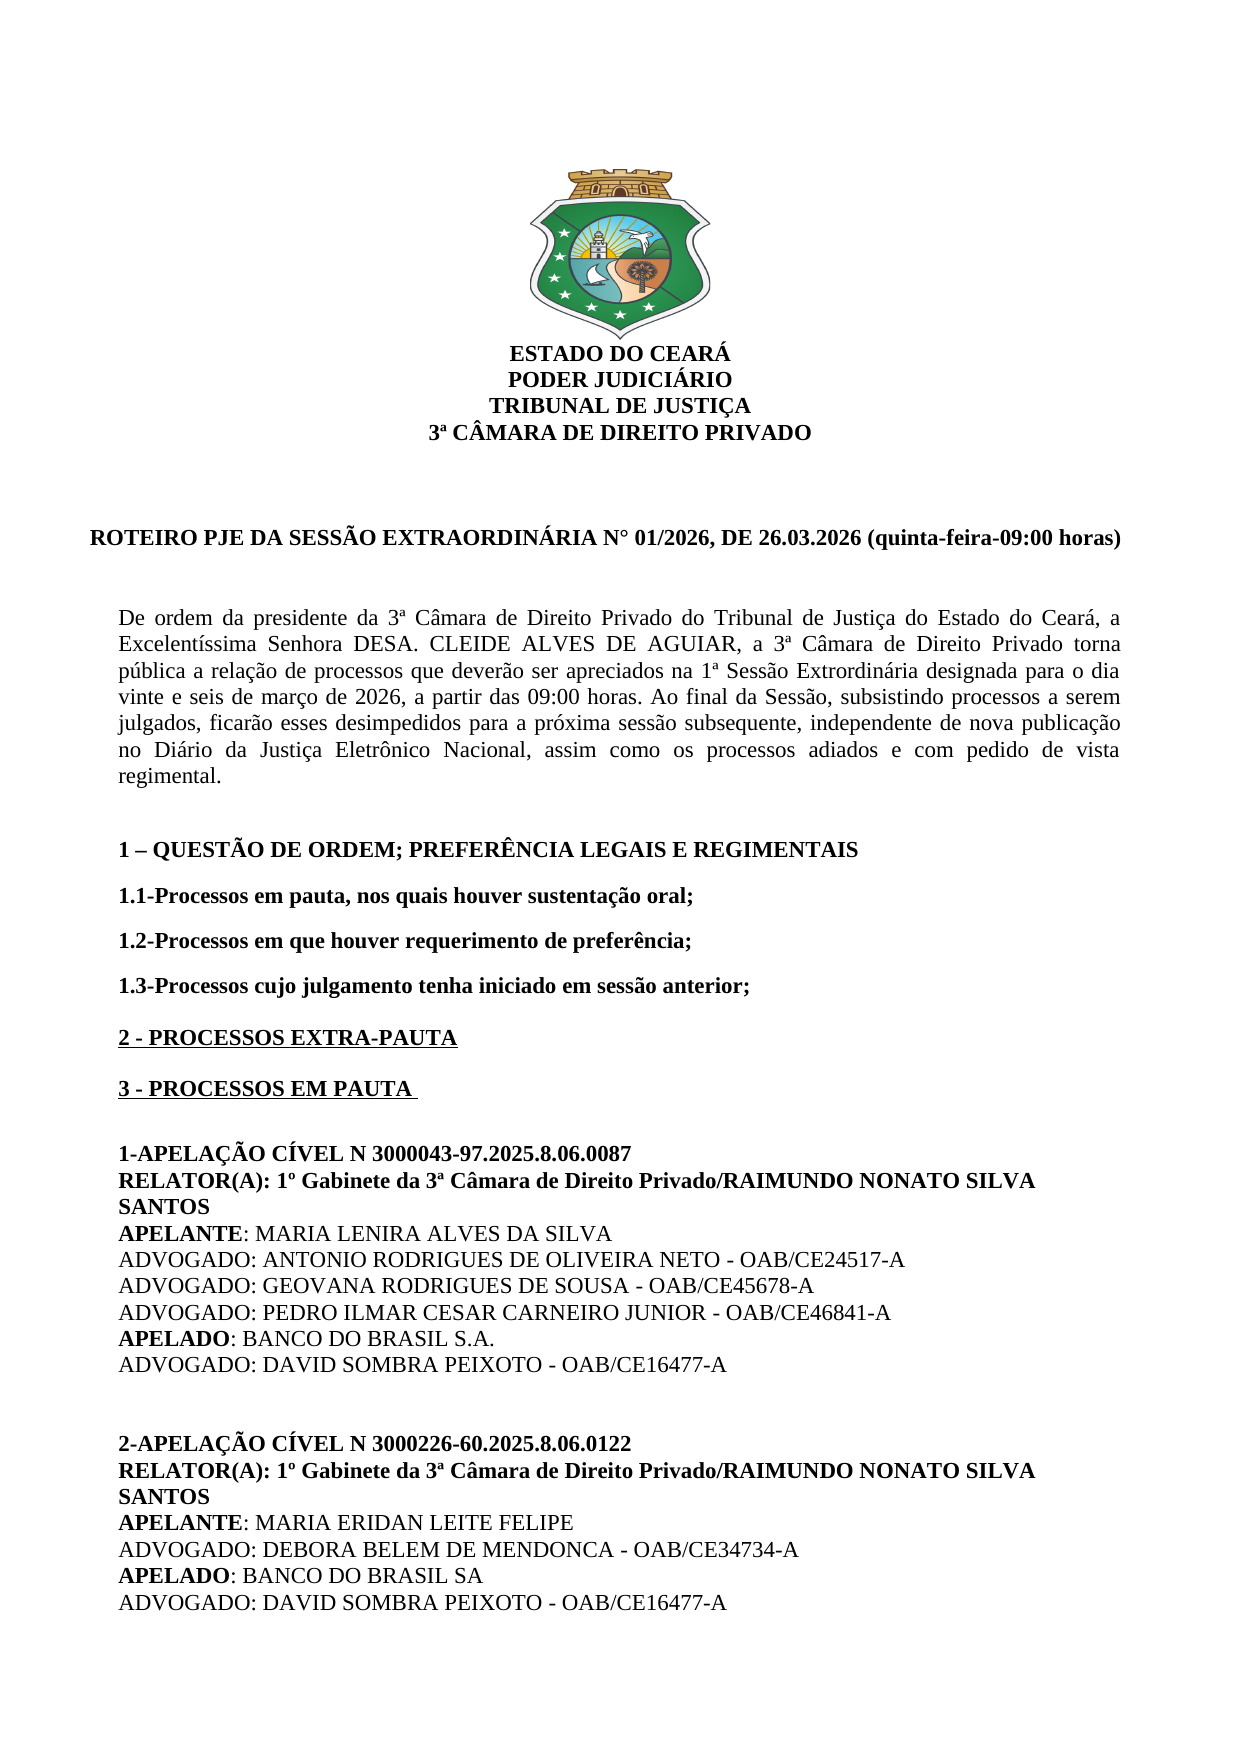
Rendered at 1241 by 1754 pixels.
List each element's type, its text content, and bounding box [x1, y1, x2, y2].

text ESTADO DO CEARÁ [118, 340, 1122, 366]
text 1.2-Processos em que houver requerimento de preferência; [118, 927, 1122, 953]
text 3 - PROCESSOS EM PAUTA [118, 1075, 1122, 1102]
text 1.3-Processos cujo julgamento tenha iniciado em sessão anterior; [118, 973, 1122, 999]
text 1 – QUESTÃO DE ORDEM; PREFERÊNCIA LEGAIS E REGIMENTAIS [118, 836, 1122, 863]
text ROTEIRO PJE DA SESSÃO EXTRAORDINÁRIA N° 01/2026, DE 26.03.2026 (quinta-feira-09:00 horas) [89, 524, 1122, 579]
text 1.1-Processos em pauta, nos quais houver sustentação oral; [118, 882, 1122, 908]
text De ordem da presidente da 3ª Câmara de Direito Privado do Tribunal de Justiça do Estado do Ceará, a Excelentíssima Senhora DESA. CLEIDE ALVES DE AGUIAR, a 3ª Câmara de Direito Privado torna pública a relação de processos que deverão ser apreciados na 1ª Sessão Extrordinária designada para o dia vinte e seis de março de 2026, a partir das 09:00 horas. Ao final da Sessão, subsistindo processos a serem julgados, ficarão esses desimpedidos para a próxima sessão subsequente, independente de nova publicação no Diário da Justiça Eletrônico Nacional, assim como os processos adiados e com pedido de vista regimental. [118, 604, 1122, 817]
text PODER JUDICIÁRIO [118, 366, 1122, 392]
text TRIBUNAL DE JUSTIÇA [118, 392, 1122, 419]
text 2 - PROCESSOS EXTRA-PAUTA [118, 1024, 1122, 1050]
picture [530, 169, 711, 340]
text 3ª CÂMARA DE DIREITO PRIVADO [118, 419, 1122, 445]
text 1-APELAÇÃO CÍVEL N 3000043-97.2025.8.06.0087 RELATOR(A): 1º Gabinete da 3ª Câmara de Direito Privado/RAIMUNDO NONATO SILVA SANTOS APELANTE: MARIA LENIRA ALVES DA SILVA ADVOGADO: ANTONIO RODRIGUES DE OLIVEIRA NETO - OAB/CE24517-A ADVOGADO: GEOVANA RODRIGUES DE SOUSA - OAB/CE45678-A ADVOGADO: PEDRO ILMAR CESAR CARNEIRO JUNIOR - OAB/CE46841-A APELADO: BANCO DO BRASIL S.A. ADVOGADO: DAVID SOMBRA PEIXOTO - OAB/CE16477-A 2-APELAÇÃO CÍVEL N 3000226-60.2025.8.06.0122 RELATOR(A): 1º Gabinete da 3ª Câmara de Direito Privado/RAIMUNDO NONATO SILVA SANTOS APELANTE: MARIA ERIDAN LEITE FELIPE ADVOGADO: DEBORA BELEM DE MENDONCA - OAB/CE34734-A APELADO: BANCO DO BRASIL SA ADVOGADO: DAVID SOMBRA PEIXOTO - OAB/CE16477-A [118, 1141, 1122, 1615]
